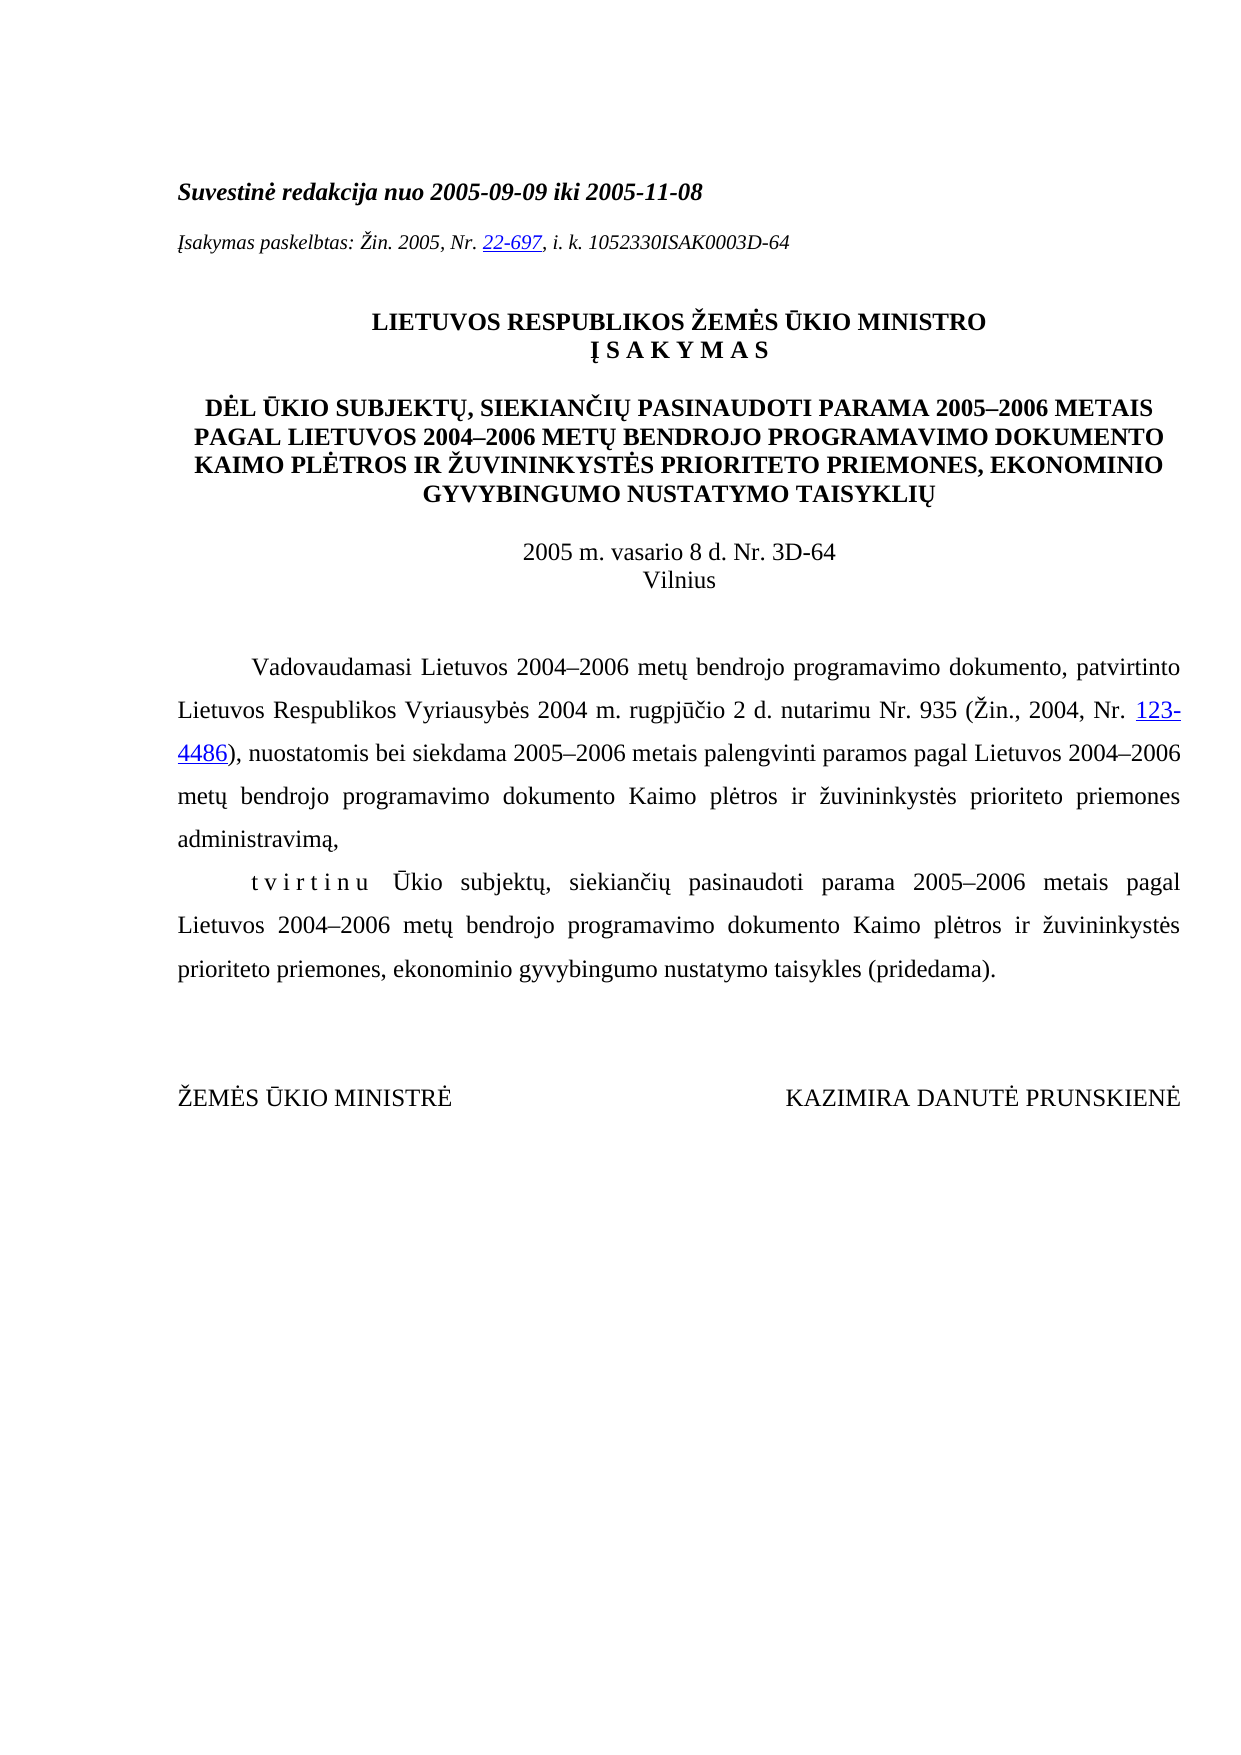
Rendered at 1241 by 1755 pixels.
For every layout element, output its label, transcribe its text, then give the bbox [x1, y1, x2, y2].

text 2005 m. vasario 8 d. Nr. 3D-64 [177, 537, 1181, 566]
text DĖL ŪKIO SUBJEKTŲ, SIEKIANČIŲ PASINAUDOTI PARAMA 2005–2006 METAIS PAGAL LIETUVOS 2004–2006 METŲ BENDROJO PROGRAMAVIMO DOKUMENTO KAIMO PLĖTROS IR ŽUVININKYSTĖS PRIORITETO PRIEMONES, EKONOMINIO GYVYBINGUMO NUSTATYMO TAISYKLIŲ [177, 393, 1181, 508]
text ĮSAKYMAS [177, 336, 1181, 364]
text Įsakymas paskelbtas: Žin. 2005, Nr. 22-697, i. k. 1052330ISAK0003D-64 [177, 230, 1181, 254]
text tvirtinu Ūkio subjektų, siekiančių pasinaudoti parama 2005–2006 metais pagal Lietuvos 2004–2006 metų bendrojo programavimo dokumento Kaimo plėtros ir žuvininkystės prioriteto priemones, ekonominio gyvybingumo nustatymo taisykles (pridedama). [177, 867, 1181, 982]
text Vilnius [177, 566, 1181, 594]
text Vadovaudamasi Lietuvos 2004–2006 metų bendrojo programavimo dokumento, patvirtinto Lietuvos Respublikos Vyriausybės 2004 m. rugpjūčio 2 d. nutarimu Nr. 935 (Žin., 2004, Nr. 123-4486), nuostatomis bei siekdama 2005–2006 metais palengvinti paramos pagal Lietuvos 2004–2006 metų bendrojo programavimo dokumento Kaimo plėtros ir žuvininkystės prioriteto priemones administravimą, [177, 652, 1181, 853]
text ŽEMĖS ŪKIO MINISTRĖ KAZIMIRA DANUTĖ PRUNSKIENĖ [177, 1083, 1181, 1112]
text LIETUVOS RESPUBLIKOS ŽEMĖS ŪKIO MINISTRO [177, 307, 1181, 336]
text Suvestinė redakcija nuo 2005-09-09 iki 2005-11-08 [177, 177, 1181, 206]
